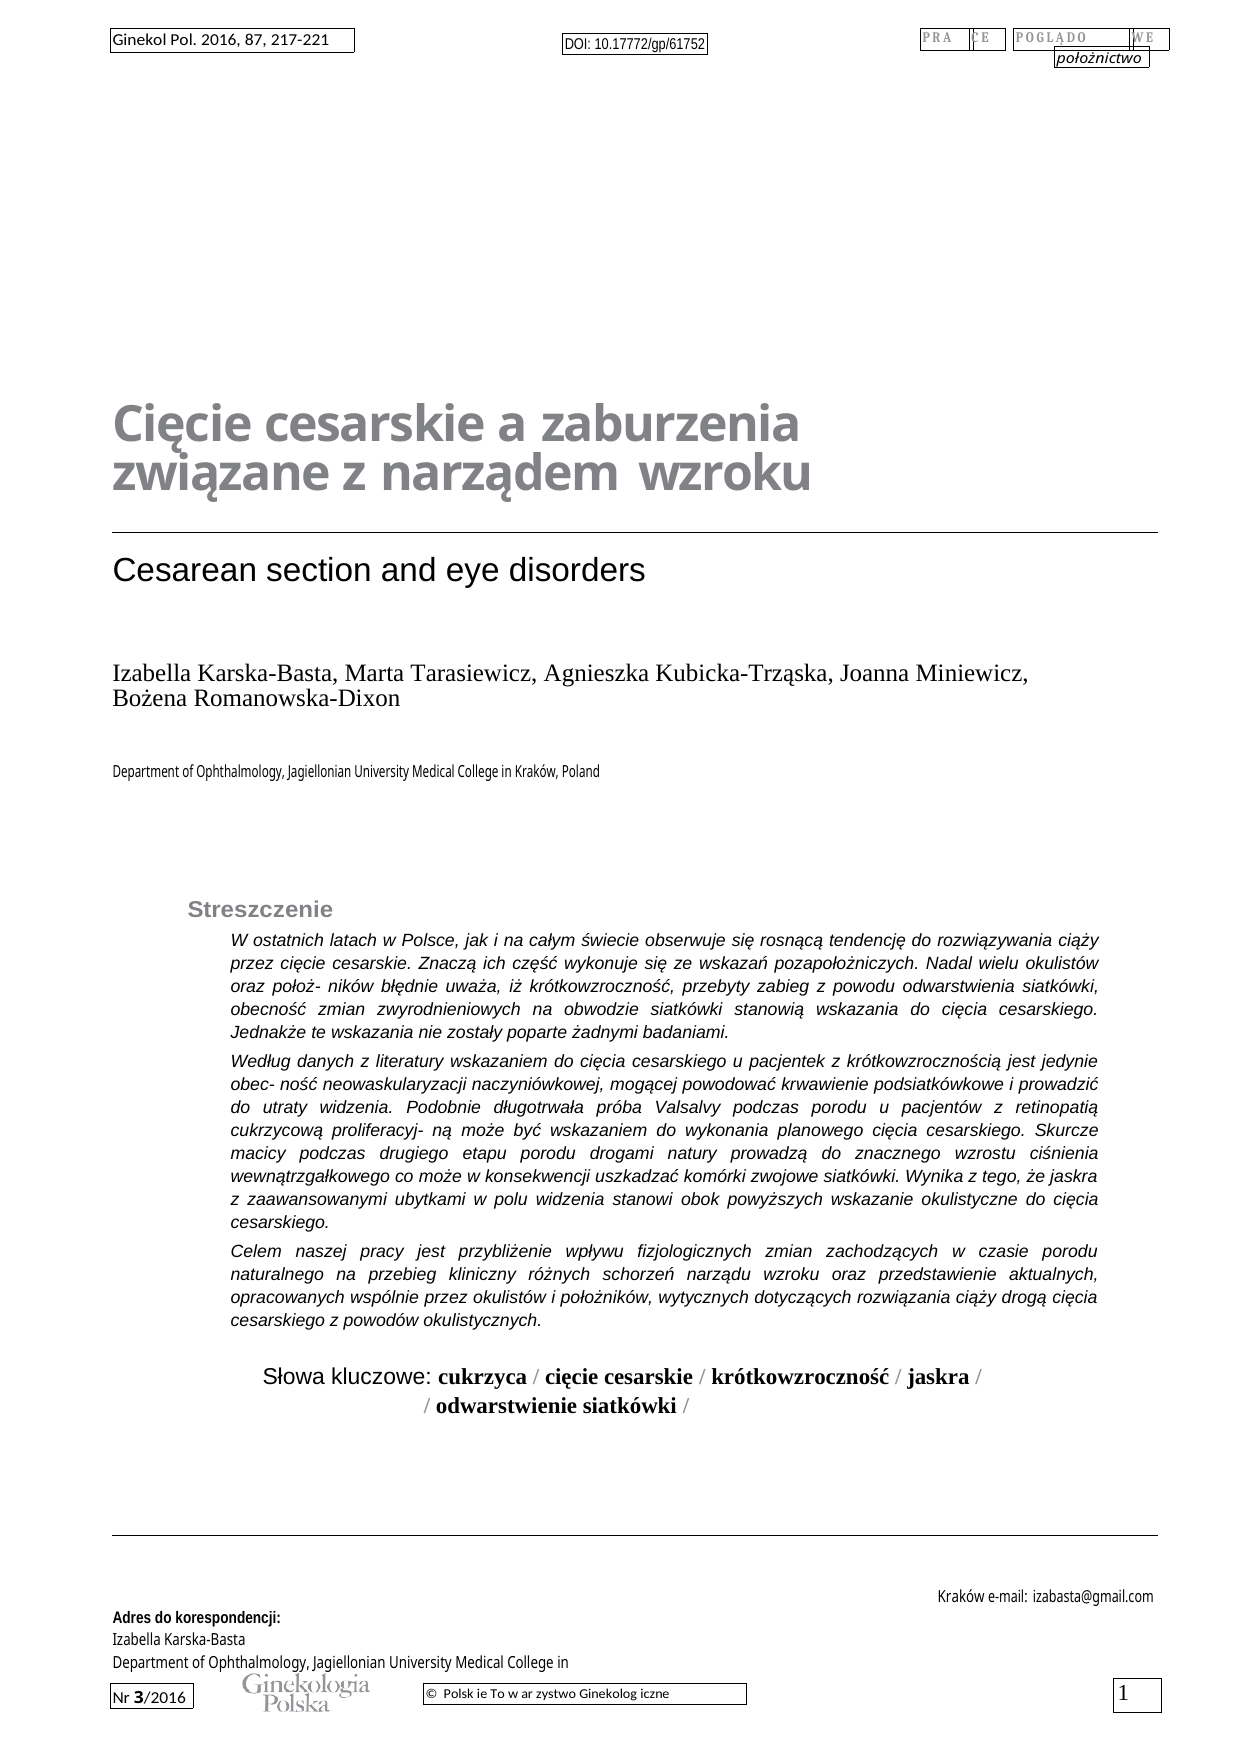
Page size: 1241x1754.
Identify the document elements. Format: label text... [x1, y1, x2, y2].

text Celem naszej pracy jest przybliżenie wpływu fizjologicznych zmian zachodzących w czasie porodu naturalnego na przebieg kliniczny różnych schorzeń narządu wzroku oraz przedstawienie aktualnych, opracowanych wspólnie przez okulistów i położników, wytycznych dotyczących rozwiązania ciąży drogą cięcia cesarskiego z powodów okulistycznych. [230, 1241, 1099, 1330]
text Według danych z literatury wskazaniem do cięcia cesarskiego u pacjentek z krótkowzrocznością jest jedynie obec- ność neowaskularyzacji naczyniówkowej, mogącej powodować krwawienie podsiatkówkowe i prowadzić do utraty widzenia. Podobnie długotrwała próba Valsalvy podczas porodu u pacjentów z retinopatią cukrzycową proliferacyj- ną może być wskazaniem do wykonania planowego cięcia cesarskiego. Skurcze macicy podczas drugiego etapu porodu drogami natury prowadzą do znacznego wzrostu ciśnienia wewnątrzgałkowego co może w konsekwencji uszkadzać komórki zwojowe siatkówki. Wynika z tego, że jaskra z zaawansowanymi ubytkami w polu widzenia stanowi obok powyższych wskazanie okulistyczne do cięcia cesarskiego. [230, 1051, 1099, 1232]
text Słowa kluczowe: cukrzyca / cięcie cesarskie / krótkowzroczność / jaskra / [262, 1363, 1178, 1389]
subtitle / odwarstwienie siatkówki / [423, 1392, 1178, 1418]
text Kraków e-mail: izabasta@gmail.com [937, 1585, 1178, 1607]
picture [242, 1674, 370, 1712]
text W ostatnich latach w Polsce, jak i na całym świecie obserwuje się rosnącą tendencję do rozwiązywania ciąży przez cięcie cesarskie. Znaczą ich część wykonuje się ze wskazań pozapołożniczych. Nadal wielu okulistów oraz położ- ników błędnie uważa, iż krótkowzroczność, przebyty zabieg z powodu odwarstwienia siatkówki, obecność zmian zwyrodnieniowych na obwodzie siatkówki stanowią wskazania do cięcia cesarskiego. Jednakże te wskazania nie zostały poparte żadnymi badaniami. [230, 930, 1099, 1042]
text Cesarean section and eye disorders [112, 550, 1178, 588]
text Adres do korespondencji: [112, 1608, 581, 1627]
text Izabella Karska-Basta [112, 1628, 581, 1650]
text Cięcie cesarskie a zaburzenia związane z narządem wzroku [112, 398, 972, 505]
text Izabella Karska-Basta, Marta Tarasiewicz, Agnieszka Kubicka-Trząska, Joanna Miniewicz, Bożena Romanowska-Dixon [112, 661, 1102, 711]
text Department of Ophthalmology, Jagiellonian University Medical College in Kraków, Poland [112, 759, 1178, 782]
text Department of Ophthalmology, Jagiellonian University Medical College in [112, 1651, 581, 1674]
subtitle Streszczenie [187, 896, 1178, 923]
